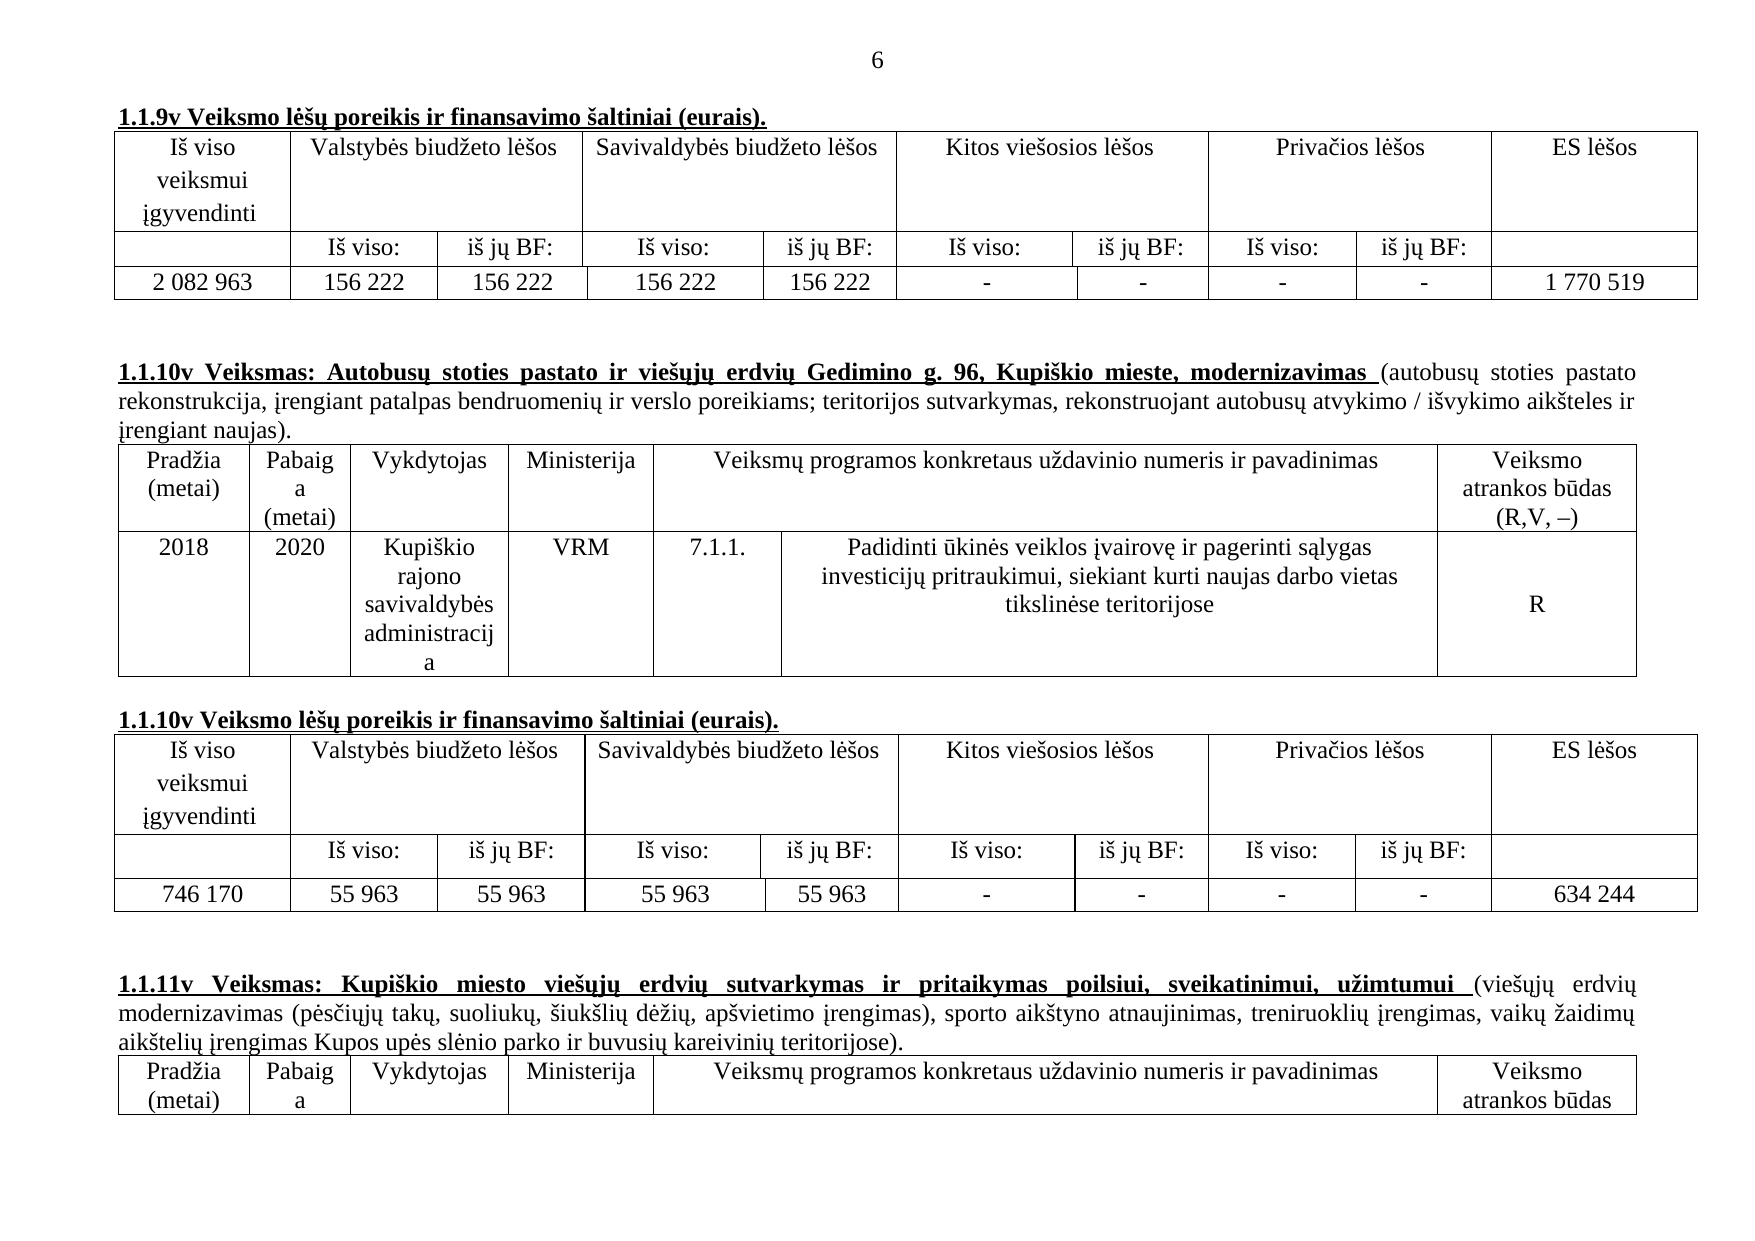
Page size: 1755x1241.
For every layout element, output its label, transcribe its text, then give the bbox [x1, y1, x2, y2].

table_cell Padidinti ūkinės veiklos įvairovę ir pagerinti sąlygas investicijų pritraukimui, siekiant kurti naujas darbo vietas tikslinėse teritorijose [782, 532, 1437, 676]
table_cell 55 963 [438, 879, 584, 911]
table_cell 1 770 519 [1492, 267, 1697, 299]
table_cell iš jų BF: [1357, 232, 1491, 266]
table_header Pabaiga [250, 1056, 350, 1114]
table_cell 156 222 [764, 267, 896, 299]
table_header Ministerija [509, 1056, 653, 1114]
table_header Veiksmų programos konkretaus uždavinio numeris ir pavadinimas [654, 1056, 1437, 1114]
table_cell iš jų BF: [761, 835, 898, 878]
table_cell 2020 [250, 532, 350, 676]
table_header ES lėšos [1492, 132, 1697, 231]
table_header Veiksmo atrankos būdas (R,V, –) [1438, 445, 1636, 531]
table_cell - [1209, 267, 1356, 299]
table_header Iš viso veiksmui įgyvendinti [115, 735, 290, 834]
table_header Savivaldybės biudžeto lėšos [586, 735, 898, 834]
table_cell 55 963 [586, 879, 765, 911]
table_cell Kupiškio rajono savivaldybės administracija [351, 532, 508, 676]
table_header Pradžia (metai) [119, 445, 249, 531]
table_cell Iš viso: [583, 232, 763, 266]
table_cell [1492, 835, 1697, 878]
table_header Privačios lėšos [1209, 132, 1491, 231]
table_cell VRM [509, 532, 653, 676]
table_cell Iš viso: [291, 835, 437, 878]
table_cell 156 222 [588, 267, 763, 299]
table_header Privačios lėšos [1209, 735, 1491, 834]
table_cell - [1357, 267, 1491, 299]
table_cell iš jų BF: [1076, 835, 1208, 878]
table_cell - [1078, 267, 1208, 299]
table_header Pabaiga (metai) [250, 445, 350, 531]
table_header Savivaldybės biudžeto lėšos [583, 132, 896, 231]
table_cell Iš viso: [897, 232, 1072, 266]
table_header Veiksmų programos konkretaus uždavinio numeris ir pavadinimas [654, 445, 1437, 531]
table_header Valstybės biudžeto lėšos [291, 735, 584, 834]
table_header Veiksmo atrankos būdas [1438, 1056, 1636, 1114]
table_cell [115, 232, 290, 266]
table_cell [1492, 232, 1697, 266]
table_cell iš jų BF: [1073, 232, 1208, 266]
table_cell 2 082 963 [115, 267, 290, 299]
table_cell Iš viso: [899, 835, 1074, 878]
table_cell - [1076, 879, 1208, 911]
table_cell 156 222 [438, 267, 587, 299]
table_cell 55 963 [291, 879, 437, 911]
table_cell - [899, 879, 1074, 911]
table_cell 746 170 [115, 879, 290, 911]
table_cell Iš viso: [586, 835, 760, 878]
text 1.1.10v Veiksmo lėšų poreikis ir finansavimo šaltiniai (eurais). [118, 706, 1636, 734]
table_cell 7.1.1. [654, 532, 781, 676]
table_cell iš jų BF: [1356, 835, 1491, 878]
table_cell [115, 835, 290, 878]
table_cell R [1438, 532, 1636, 676]
text 1.1.9v Veiksmo lėšų poreikis ir finansavimo šaltiniai (eurais). [118, 102, 1636, 131]
table_cell iš jų BF: [438, 232, 582, 266]
table_cell Iš viso: [291, 232, 437, 266]
table_cell - [897, 267, 1077, 299]
table_header Iš viso veiksmui įgyvendinti [115, 132, 290, 231]
table_header Valstybės biudžeto lėšos [291, 132, 582, 231]
table_header Pradžia (metai) [119, 1056, 249, 1114]
table_cell iš jų BF: [764, 232, 896, 266]
table_header Ministerija [509, 445, 653, 531]
table_cell 156 222 [291, 267, 437, 299]
table_cell - [1356, 879, 1491, 911]
table_cell - [1209, 879, 1355, 911]
text 1.1.11v Veiksmas: Kupiškio miesto viešųjų erdvių sutvarkymas ir pritaikymas poilsiui, sveikatinimui, užimtumui (viešųjų erdvių modernizavimas (pėsčiųjų takų, suoliukų, šiukšlių dėžių, apšvietimo įrengimas), sporto aikštyno atnaujinimas, treniruoklių įrengimas, vaikų žaidimų aikštelių įrengimas Kupos upės slėnio parko ir buvusių kareivinių teritorijose). [118, 969, 1636, 1055]
table_header Kitos viešosios lėšos [897, 132, 1208, 231]
table_header Vykdytojas [351, 1056, 508, 1114]
table_cell 2018 [119, 532, 249, 676]
table_cell Iš viso: [1209, 232, 1356, 266]
table_cell 55 963 [766, 879, 898, 911]
table_header ES lėšos [1492, 735, 1697, 834]
table_header Kitos viešosios lėšos [899, 735, 1208, 834]
text 1.1.10v Veiksmas: Autobusų stoties pastato ir viešųjų erdvių Gedimino g. 96, Kupiškio mieste, modernizavimas (autobusų stoties pastato rekonstrukcija, įrengiant patalpas bendruomenių ir verslo poreikiams; teritorijos sutvarkymas, rekonstruojant autobusų atvykimo / išvykimo aikšteles ir įrengiant naujas). [118, 357, 1636, 444]
table_header Vykdytojas [351, 445, 508, 531]
table_cell Iš viso: [1209, 835, 1355, 878]
table_cell iš jų BF: [438, 835, 584, 878]
table_cell 634 244 [1492, 879, 1697, 911]
